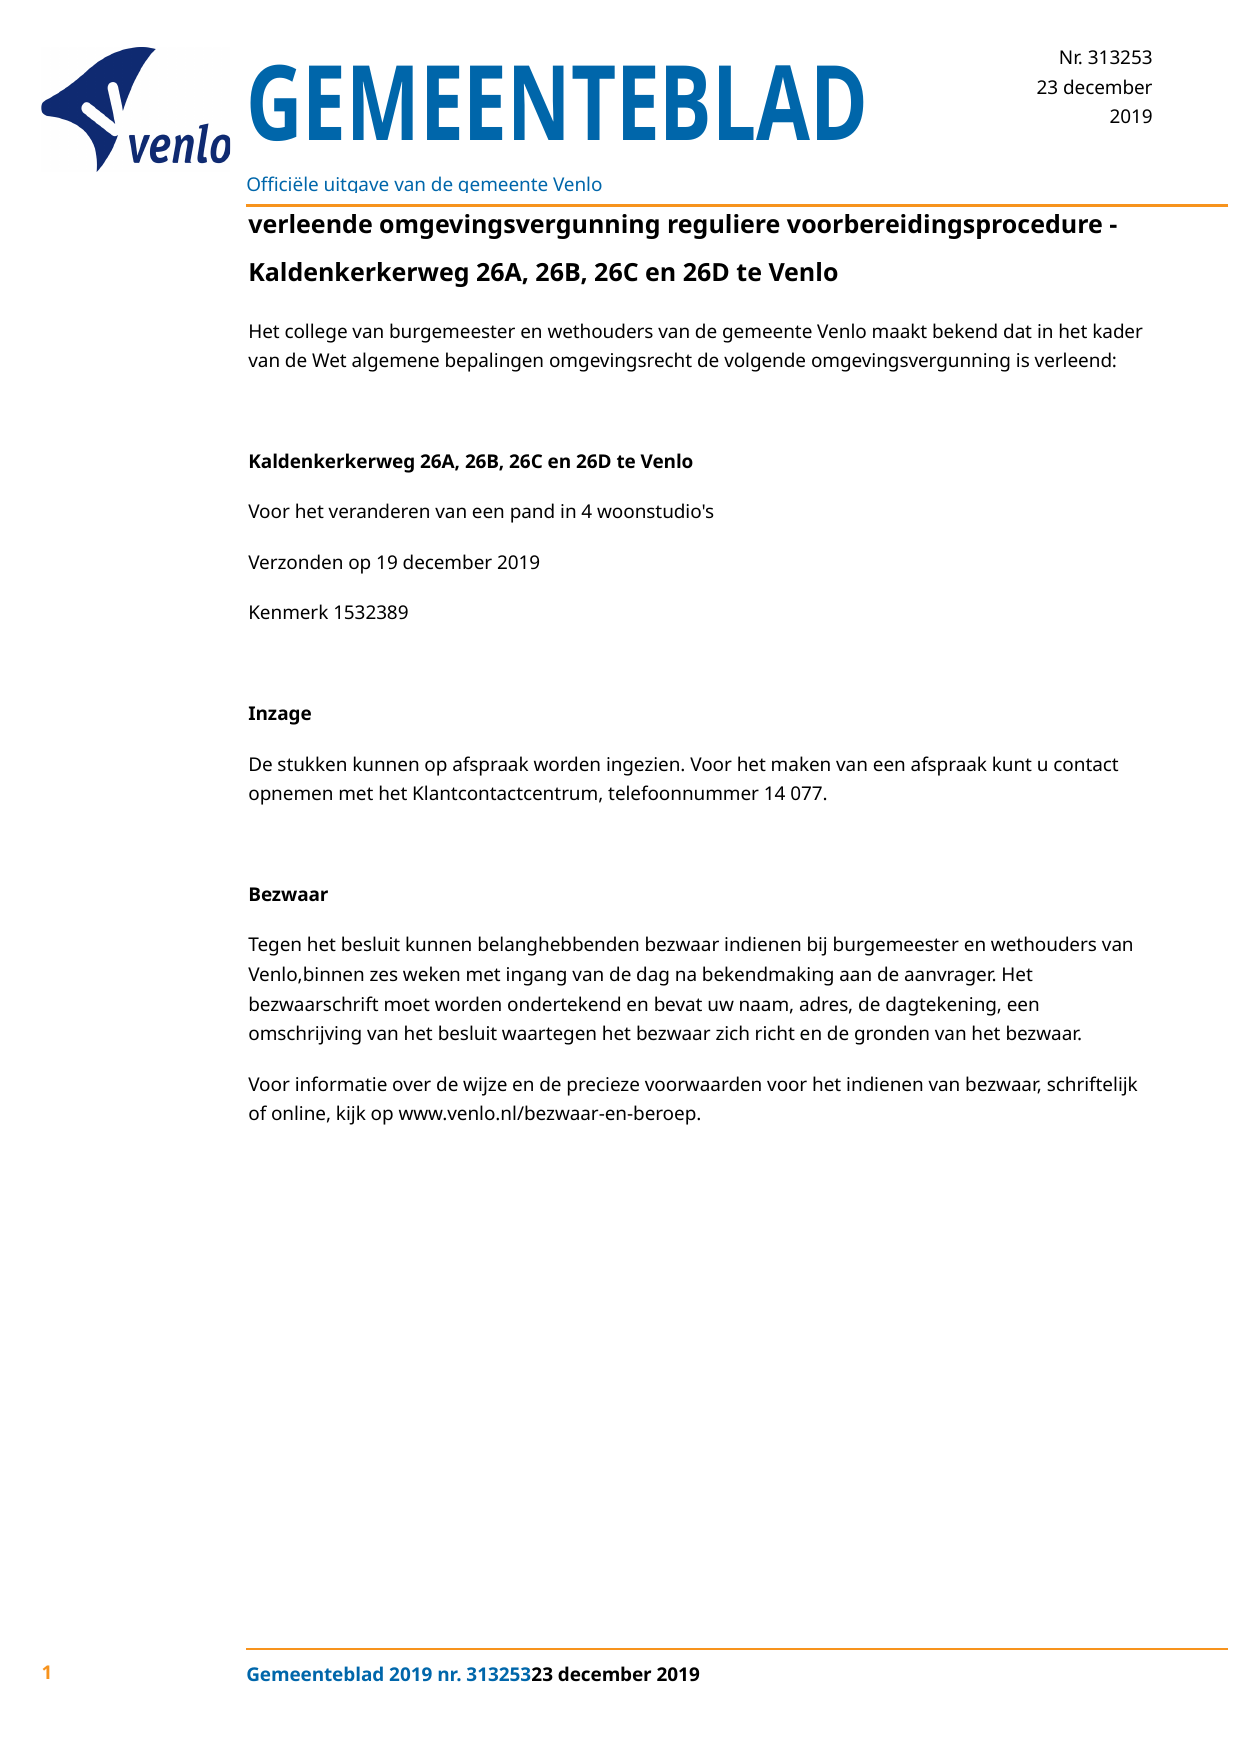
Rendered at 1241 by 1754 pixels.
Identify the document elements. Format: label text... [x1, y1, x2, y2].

text Inzage [248, 700, 1152, 726]
text Bezwaar [248, 881, 1152, 907]
text Verzonden op 19 december 2019 [248, 549, 1152, 575]
text De stukken kunnen op afspraak worden ingezien. Voor het maken van een afspraak kunt u contact opnemen met het Klantcontactcentrum, telefoonnummer 14 077. [248, 751, 1152, 806]
text Voor het veranderen van een pand in 4 woonstudio's [248, 499, 1152, 524]
text Kenmerk 1532389 [248, 599, 1152, 625]
picture [41, 47, 231, 172]
text Tegen het besluit kunnen belanghebbenden bezwaar indienen bij burgemeester en wethouders van Venlo,binnen zes weken met ingang van de dag na bekendmaking aan de aanvrager. Het bezwaarschrift moet worden ondertekend en bevat uw naam, adres, de dagtekening, een omschrijving van het besluit waartegen het bezwaar zich richt en de gronden van het bezwaar. [248, 932, 1152, 1046]
text verleende omgevingsvergunning reguliere voorbereidingsprocedure - Kaldenkerkerweg 26A, 26B, 26C en 26D te Venlo [248, 207, 1152, 288]
text Voor informatie over de wijze en de precieze voorwaarden voor het indienen van bezwaar, schriftelijk of online, kijk op www.venlo.nl/bezwaar-en-beroep. [248, 1071, 1152, 1126]
text Het college van burgemeester en wethouders van de gemeente Venlo maakt bekend dat in het kader van de Wet algemene bepalingen omgevingsrecht de volgende omgevingsvergunning is verleend: [248, 318, 1152, 373]
text Kaldenkerkerweg 26A, 26B, 26C en 26D te Venlo [248, 448, 1152, 474]
